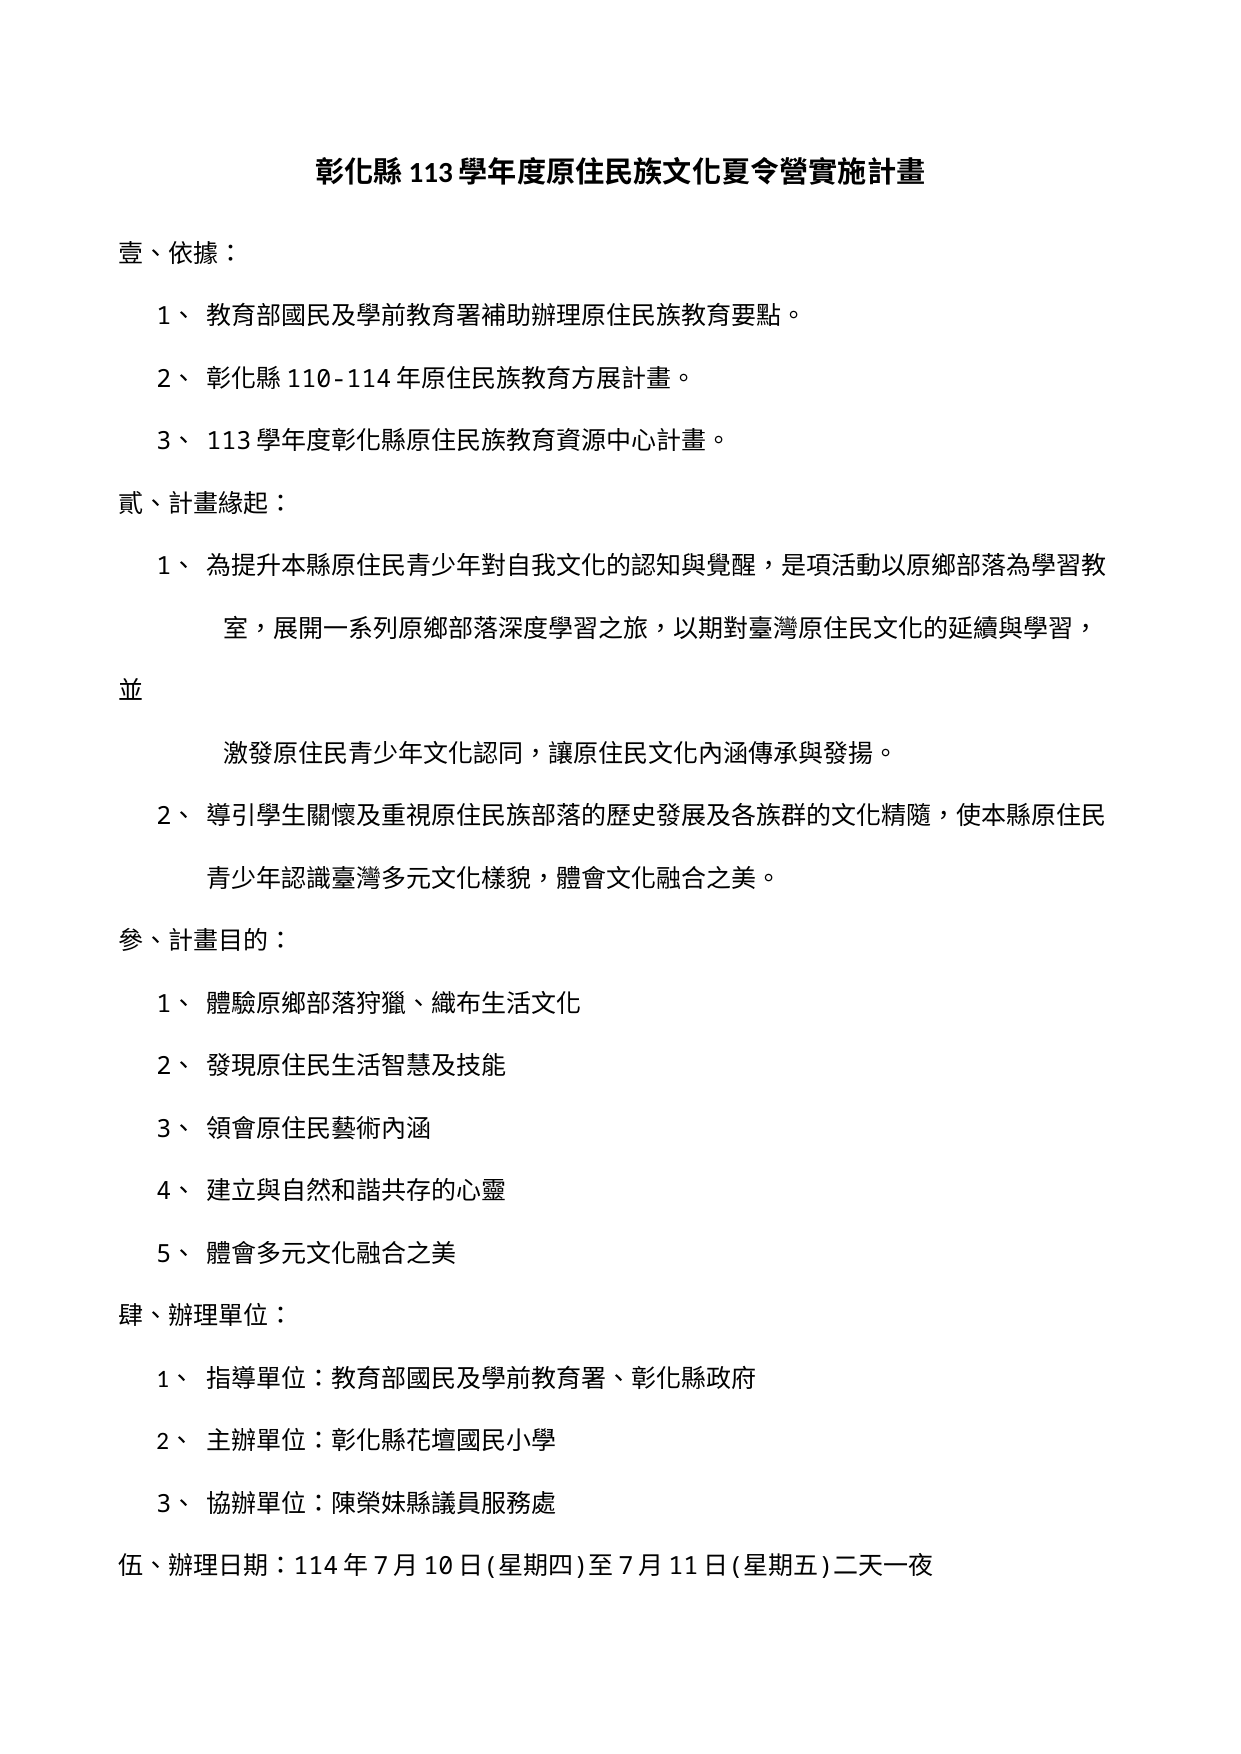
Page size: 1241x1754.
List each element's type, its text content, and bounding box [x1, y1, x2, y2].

list 指導單位：教育部國民及學前教育署、彰化縣政府 [156, 1334, 1122, 1397]
text 伍、辦理日期：114年7月10日(星期四)至7月11日(星期五)二天一夜 [118, 1522, 1122, 1584]
list 體驗原鄉部落狩獵、織布生活文化 [156, 959, 1122, 1022]
list 彰化縣110-114年原住民族教育方展計畫。 [156, 334, 1122, 397]
text 激發原住民青少年文化認同，讓原住民文化內涵傳承與發揚。 [118, 709, 1122, 772]
list 主辦單位：彰化縣花壇國民小學 [156, 1397, 1122, 1459]
list 教育部國民及學前教育署補助辦理原住民族教育要點。 [156, 272, 1122, 334]
list 協辦單位：陳榮妹縣議員服務處 [156, 1459, 1122, 1522]
text 參、計畫目的： [118, 897, 1122, 959]
text 肆、辦理單位： [118, 1272, 1122, 1334]
text 壹、依據： [118, 209, 1122, 272]
list 導引學生關懷及重視原住民族部落的歷史發展及各族群的文化精隨，使本縣原住民青少年認識臺灣多元文化樣貌，體會文化融合之美。 [156, 772, 1122, 897]
list 發現原住民生活智慧及技能 [156, 1022, 1122, 1084]
list 為提升本縣原住民青少年對自我文化的認知與覺醒，是項活動以原鄉部落為學習教 [156, 522, 1122, 584]
list 建立與自然和諧共存的心靈 [156, 1147, 1122, 1209]
text 彰化縣113學年度原住民族文化夏令營實施計畫 [118, 128, 1122, 191]
list 領會原住民藝術內涵 [156, 1084, 1122, 1147]
list 體會多元文化融合之美 [156, 1209, 1122, 1272]
text 室，展開一系列原鄉部落深度學習之旅，以期對臺灣原住民文化的延續與學習，並 [118, 584, 1122, 709]
text 貳、計畫緣起： [118, 459, 1122, 522]
list 113學年度彰化縣原住民族教育資源中心計畫。 [156, 397, 1122, 459]
